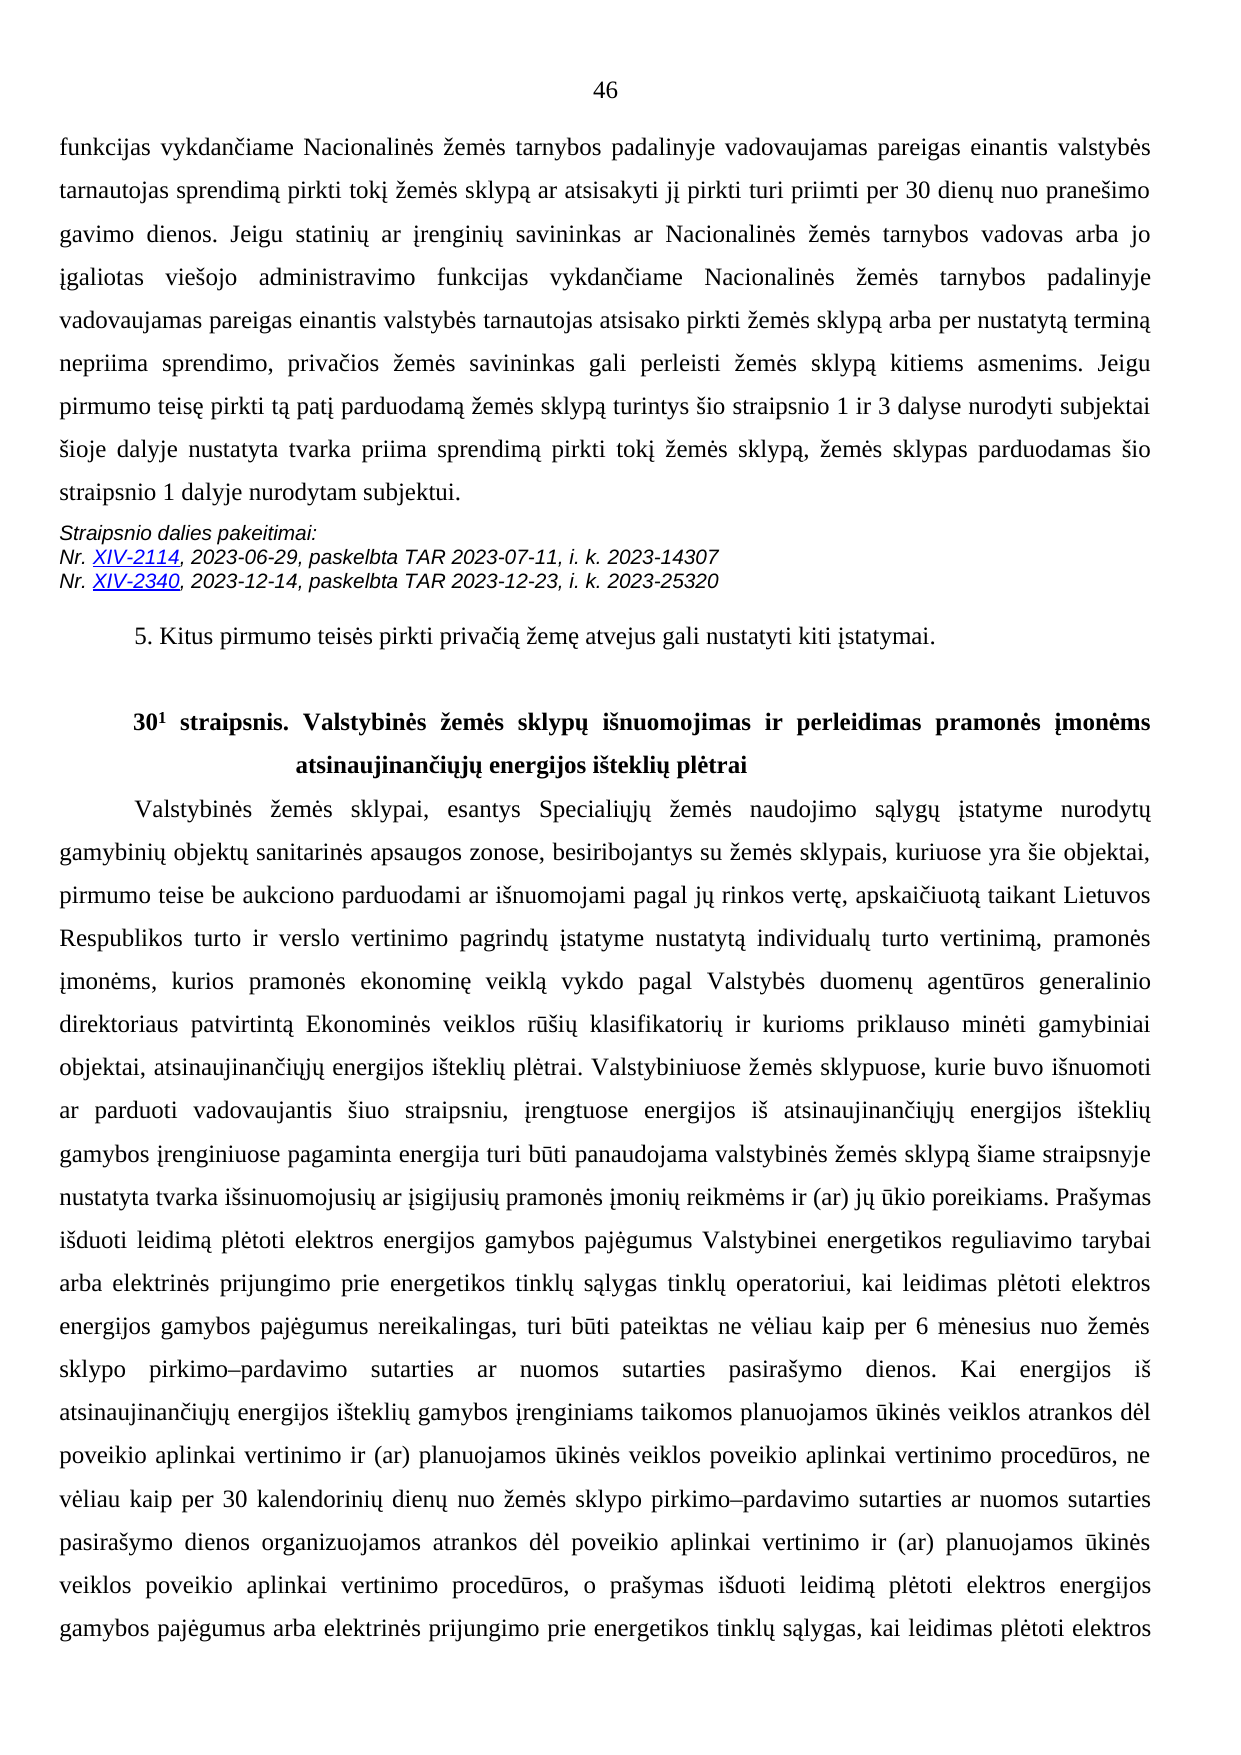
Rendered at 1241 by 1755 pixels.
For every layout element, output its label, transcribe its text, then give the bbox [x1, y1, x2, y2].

text Valstybinės žemės sklypai, esantys Specialiųjų žemės naudojimo sąlygų įstatyme nurodytų gamybinių objektų sanitarinės apsaugos zonose, besiribojantys su žemės sklypais, kuriuose yra šie objektai, pirmumo teise be aukciono parduodami ar išnuomojami pagal jų rinkos vertę, apskaičiuotą taikant Lietuvos Respublikos turto ir verslo vertinimo pagrindų įstatyme nustatytą individualų turto vertinimą, pramonės įmonėms, kurios pramonės ekonominę veiklą vykdo pagal Valstybės duomenų agentūros generalinio direktoriaus patvirtintą Ekonominės veiklos rūšių klasifikatorių ir kurioms priklauso minėti gamybiniai objektai, atsinaujinančiųjų energijos išteklių plėtrai. Valstybiniuose žemės sklypuose, kurie buvo išnuomoti ar parduoti vadovaujantis šiuo straipsniu, įrengtuose energijos iš atsinaujinančiųjų energijos išteklių gamybos įrenginiuose pagaminta energija turi būti panaudojama valstybinės žemės sklypą šiame straipsnyje nustatyta tvarka išsinuomojusių ar įsigijusių pramonės įmonių reikmėms ir (ar) jų ūkio poreikiams. Prašymas išduoti leidimą plėtoti elektros energijos gamybos pajėgumus Valstybinei energetikos reguliavimo tarybai arba elektrinės prijungimo prie energetikos tinklų sąlygas tinklų operatoriui, kai leidimas plėtoti elektros energijos gamybos pajėgumus nereikalingas, turi būti pateiktas ne vėliau kaip per 6 mėnesius nuo žemės sklypo pirkimo–pardavimo sutarties ar nuomos sutarties pasirašymo dienos. Kai energijos iš atsinaujinančiųjų energijos išteklių gamybos įrenginiams taikomos planuojamos ūkinės veiklos atrankos dėl poveikio aplinkai vertinimo ir (ar) planuojamos ūkinės veiklos poveikio aplinkai vertinimo procedūros, ne vėliau kaip per 30 kalendorinių dienų nuo žemės sklypo pirkimo–pardavimo sutarties ar nuomos sutarties pasirašymo dienos organizuojamos atrankos dėl poveikio aplinkai vertinimo ir (ar) planuojamos ūkinės veiklos poveikio aplinkai vertinimo procedūros, o prašymas išduoti leidimą plėtoti elektros energijos gamybos pajėgumus arba elektrinės prijungimo prie energetikos tinklų sąlygas, kai leidimas plėtoti elektros [59, 794, 1152, 1642]
text Nr. XIV-2340, 2023-12-14, paskelbta TAR 2023-12-23, i. k. 2023-25320 [59, 568, 1152, 592]
text 301 straipsnis. Valstybinės žemės sklypų išnuomojimas ir perleidimas pramonės įmonėms atsinaujinančiųjų energijos išteklių plėtrai [133, 707, 1152, 779]
text Nr. XIV-2114, 2023-06-29, paskelbta TAR 2023-07-11, i. k. 2023-14307 [59, 544, 1152, 568]
text Straipsnio dalies pakeitimai: [59, 521, 1152, 544]
text 5. Kitus pirmumo teisės pirkti privačią žemę atvejus gali nustatyti kiti įstatymai. [59, 621, 1152, 650]
text funkcijas vykdančiame Nacionalinės žemės tarnybos padalinyje vadovaujamas pareigas einantis valstybės tarnautojas sprendimą pirkti tokį žemės sklypą ar atsisakyti jį pirkti turi priimti per 30 dienų nuo pranešimo gavimo dienos. Jeigu statinių ar įrenginių savininkas ar Nacionalinės žemės tarnybos vadovas arba jo įgaliotas viešojo administravimo funkcijas vykdančiame Nacionalinės žemės tarnybos padalinyje vadovaujamas pareigas einantis valstybės tarnautojas atsisako pirkti žemės sklypą arba per nustatytą terminą nepriima sprendimo, privačios žemės savininkas gali perleisti žemės sklypą kitiems asmenims. Jeigu pirmumo teisę pirkti tą patį parduodamą žemės sklypą turintys šio straipsnio 1 ir 3 dalyse nurodyti subjektai šioje dalyje nustatyta tvarka priima sprendimą pirkti tokį žemės sklypą, žemės sklypas parduodamas šio straipsnio 1 dalyje nurodytam subjektui. [59, 132, 1152, 506]
